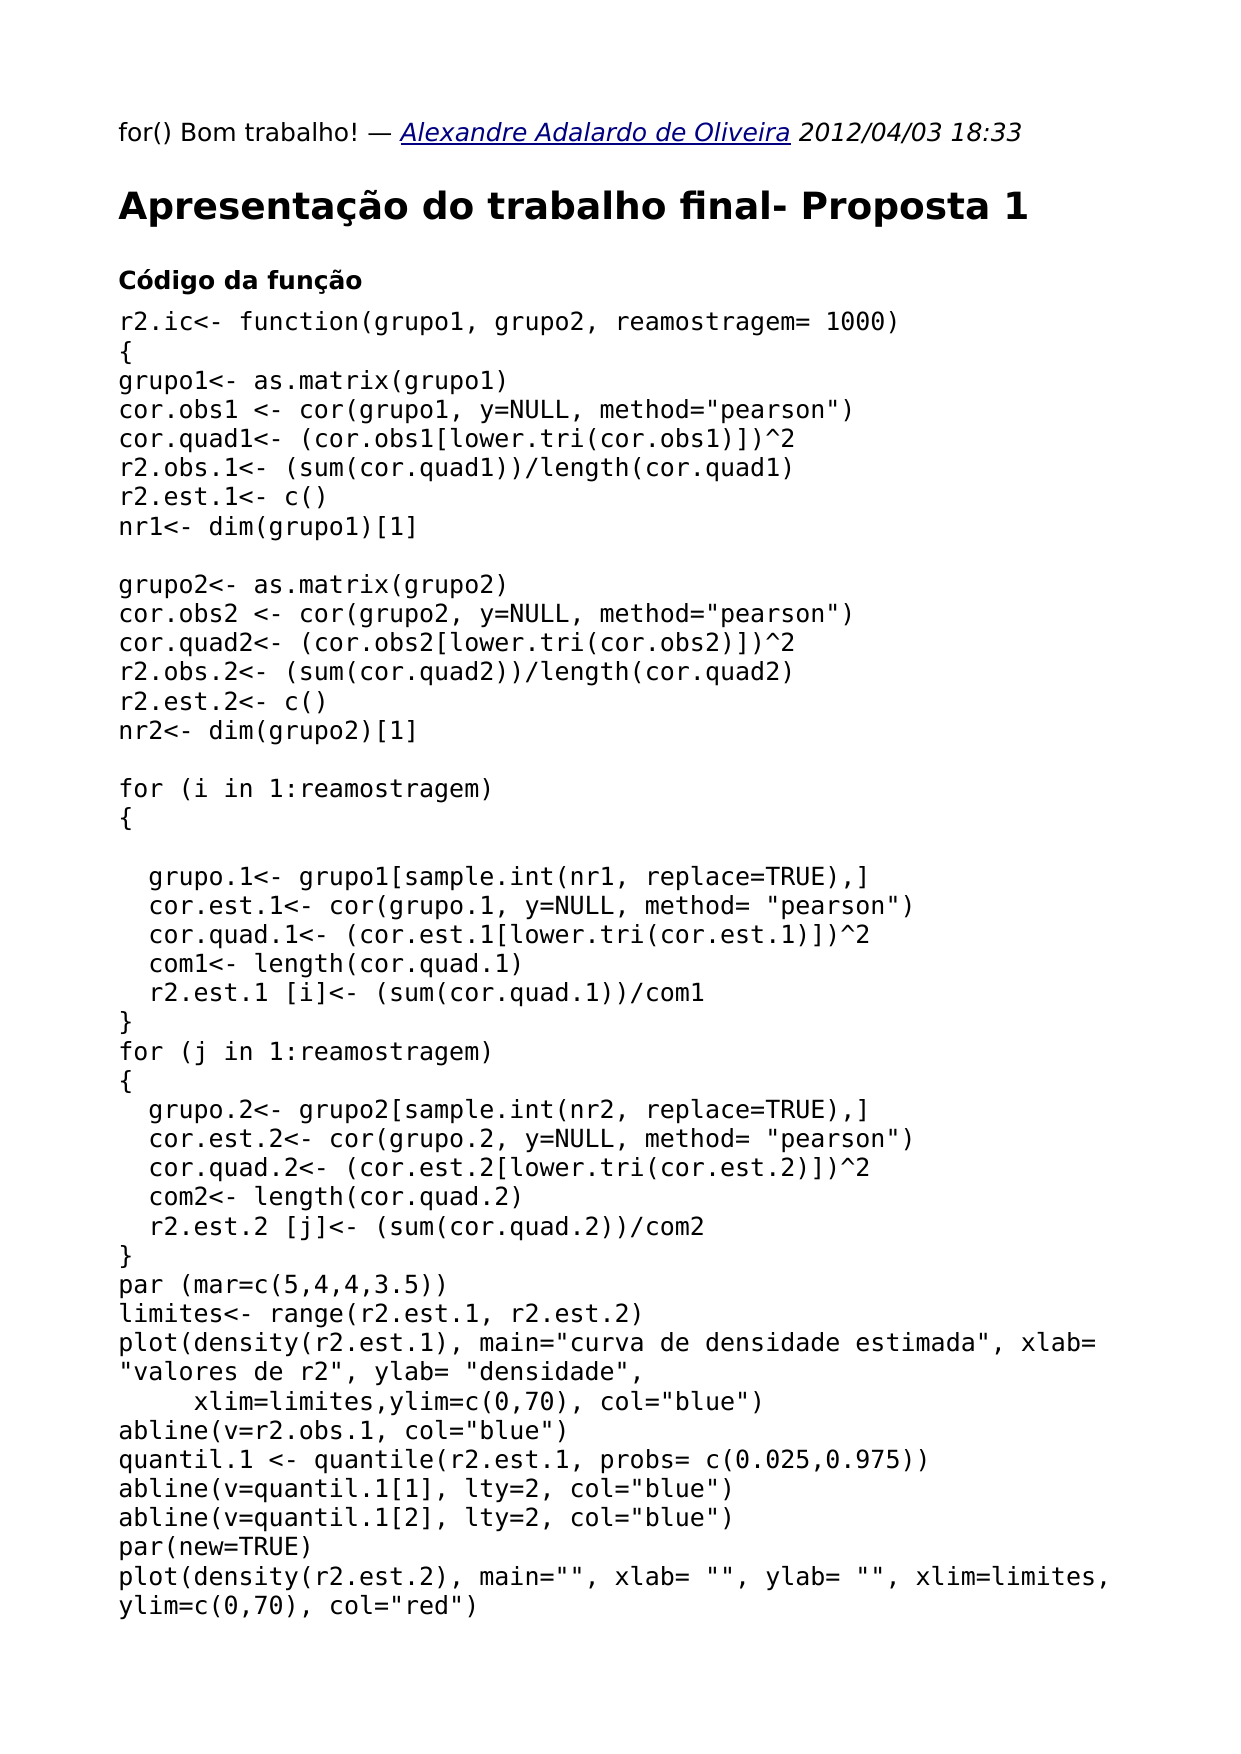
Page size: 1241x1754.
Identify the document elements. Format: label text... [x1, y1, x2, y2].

text for() Bom trabalho! — Alexandre Adalardo de Oliveira 2012/04/03 18:33 [118, 118, 1122, 147]
subtitle Apresentação do trabalho final- Proposta 1 [118, 185, 1122, 228]
subtitle Código da função [118, 266, 1122, 295]
text r2.ic<- function(grupo1, grupo2, reamostragem= 1000) { grupo1<- as.matrix(grupo1) cor.obs1 <- cor(grupo1, y=NULL, method="pearson") cor.quad1<- (cor.obs1[lower.tri(cor.obs1)])^2 r2.obs.1<- (sum(cor.quad1))/length(cor.quad1) r2.est.1<- c() nr1<- dim(grupo1)[1] grupo2<- as.matrix(grupo2) cor.obs2 <- cor(grupo2, y=NULL, method="pearson") cor.quad2<- (cor.obs2[lower.tri(cor.obs2)])^2 r2.obs.2<- (sum(cor.quad2))/length(cor.quad2) r2.est.2<- c() nr2<- dim(grupo2)[1] for (i in 1:reamostragem) { grupo.1<- grupo1[sample.int(nr1, replace=TRUE),] cor.est.1<- cor(grupo.1, y=NULL, method= "pearson") cor.quad.1<- (cor.est.1[lower.tri(cor.est.1)])^2 com1<- length(cor.quad.1) r2.est.1 [i]<- (sum(cor.quad.1))/com1 } for (j in 1:reamostragem) { grupo.2<- grupo2[sample.int(nr2, replace=TRUE),] cor.est.2<- cor(grupo.2, y=NULL, method= "pearson") cor.quad.2<- (cor.est.2[lower.tri(cor.est.2)])^2 com2<- length(cor.quad.2) r2.est.2 [j]<- (sum(cor.quad.2))/com2 } par (mar=c(5,4,4,3.5)) limites<- range(r2.est.1, r2.est.2) plot(density(r2.est.1), main="curva de densidade estimada", xlab= "valores de r2", ylab= "densidade", xlim=limites,ylim=c(0,70), col="blue") abline(v=r2.obs.1, col="blue") quantil.1 <- quantile(r2.est.1, probs= c(0.025,0.975)) abline(v=quantil.1[1], lty=2, col="blue") abline(v=quantil.1[2], lty=2, col="blue") par(new=TRUE) plot(density(r2.est.2), main="", xlab= "", ylab= "", xlim=limites, ylim=c(0,70), col="red") [118, 308, 1122, 1620]
